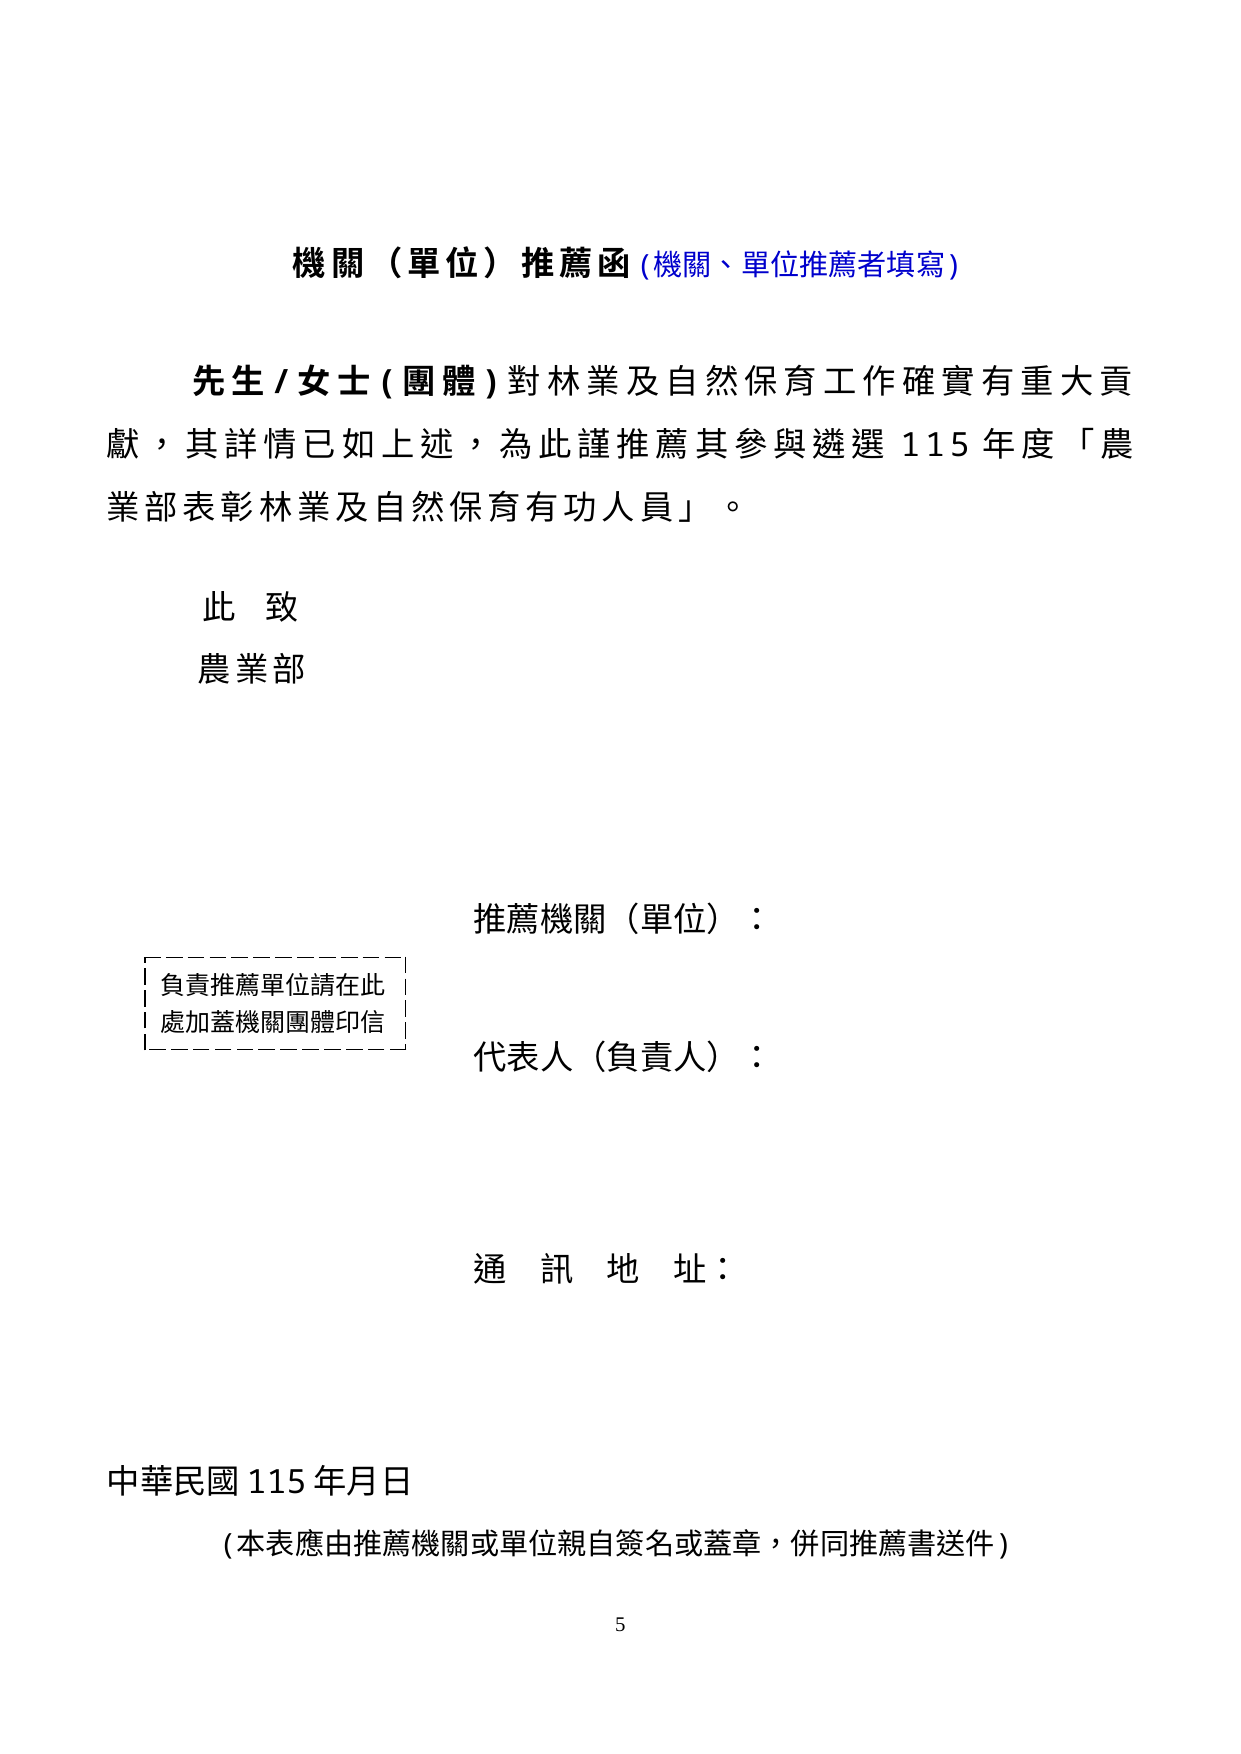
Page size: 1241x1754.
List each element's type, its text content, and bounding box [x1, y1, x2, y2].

text 農業部 [125, 625, 1134, 688]
text 先生/女士(團體)對林業及自然保育工作確實有重大貢獻，其詳情已如上述，為此謹推薦其參與遴選115年度「農業部表彰林業及自然保育有功人員」。 [106, 338, 1134, 525]
text 通 訊 地 址： [106, 1225, 1134, 1288]
text 推薦機關（單位）： [106, 875, 1134, 938]
text 負責推薦單位請在此處加蓋機關團體印信 [160, 966, 390, 1038]
text 代表人（負責人）： [106, 957, 1134, 1075]
text 此 致 [125, 563, 1134, 625]
text 機關（單位）推薦函(機關、單位推薦者填寫) [121, 219, 1134, 282]
text 中華民國115年月日 [106, 1438, 1134, 1500]
text (本表應由推薦機關或單位親自簽名或蓋章，併同推薦書送件) [219, 1500, 1134, 1563]
